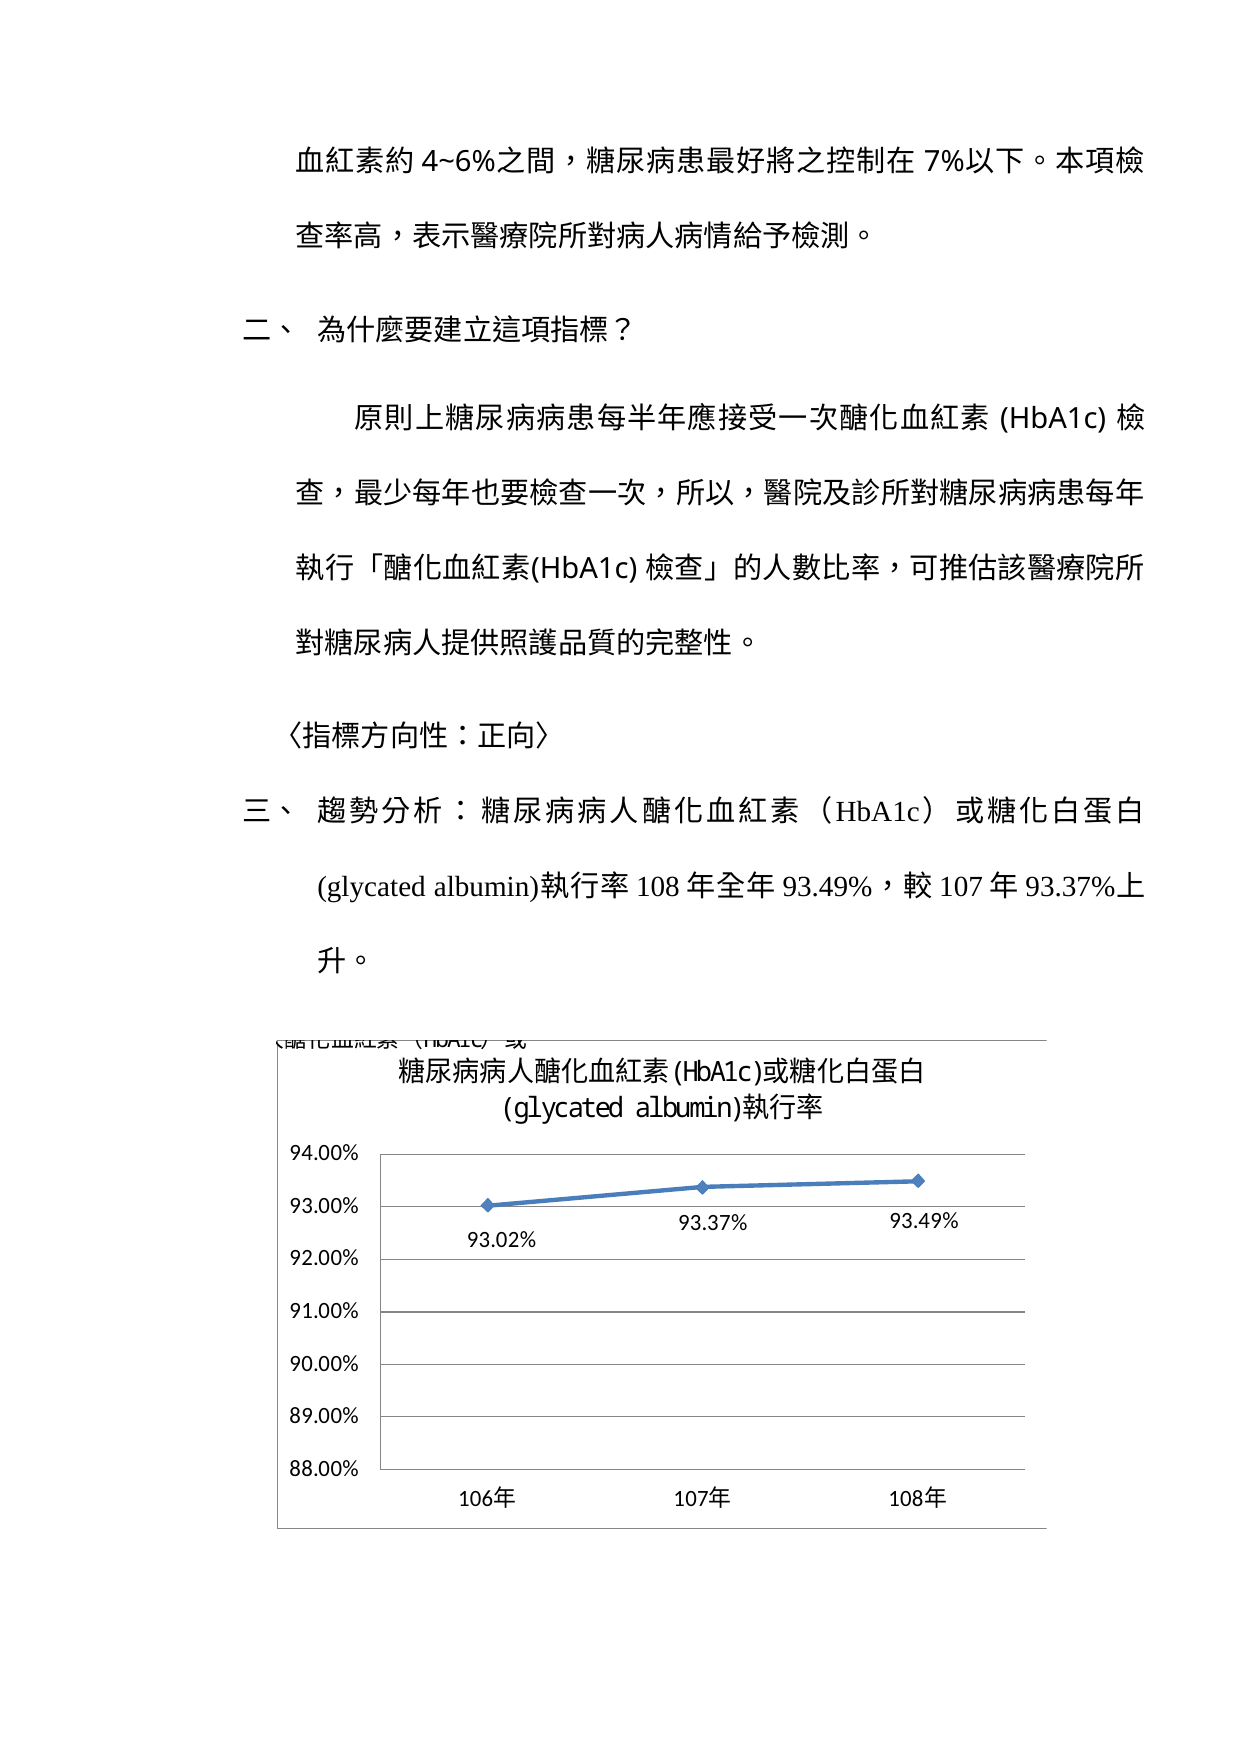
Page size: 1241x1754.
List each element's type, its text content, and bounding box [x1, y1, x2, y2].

text 原則上糖尿病病患每半年應接受一次醣化血紅素 (HbA1c) 檢查，最少每年也要檢查一次，所以，醫院及診所對糖尿病病患每年執行「醣化血紅素(HbA1c) 檢查」的人數比率，可推估該醫療院所對糖尿病人提供照護品質的完整性。 [295, 378, 1145, 678]
text 〈指標方向性：正向〉 [192, 697, 1152, 772]
text 血紅素約4~6%之間，糖尿病患最好將之控制在7%以下。本項檢查率高，表示醫療院所對病人病情給予檢測。 [295, 122, 1145, 272]
list 為什麼要建立這項指標？ [242, 290, 1145, 365]
list 趨勢分析：糖尿病病人醣化血紅素（HbA1c）或糖化白蛋白(glycated albumin)執行率108年全年93.49%，較107年93.37%上升。 [242, 772, 1145, 997]
